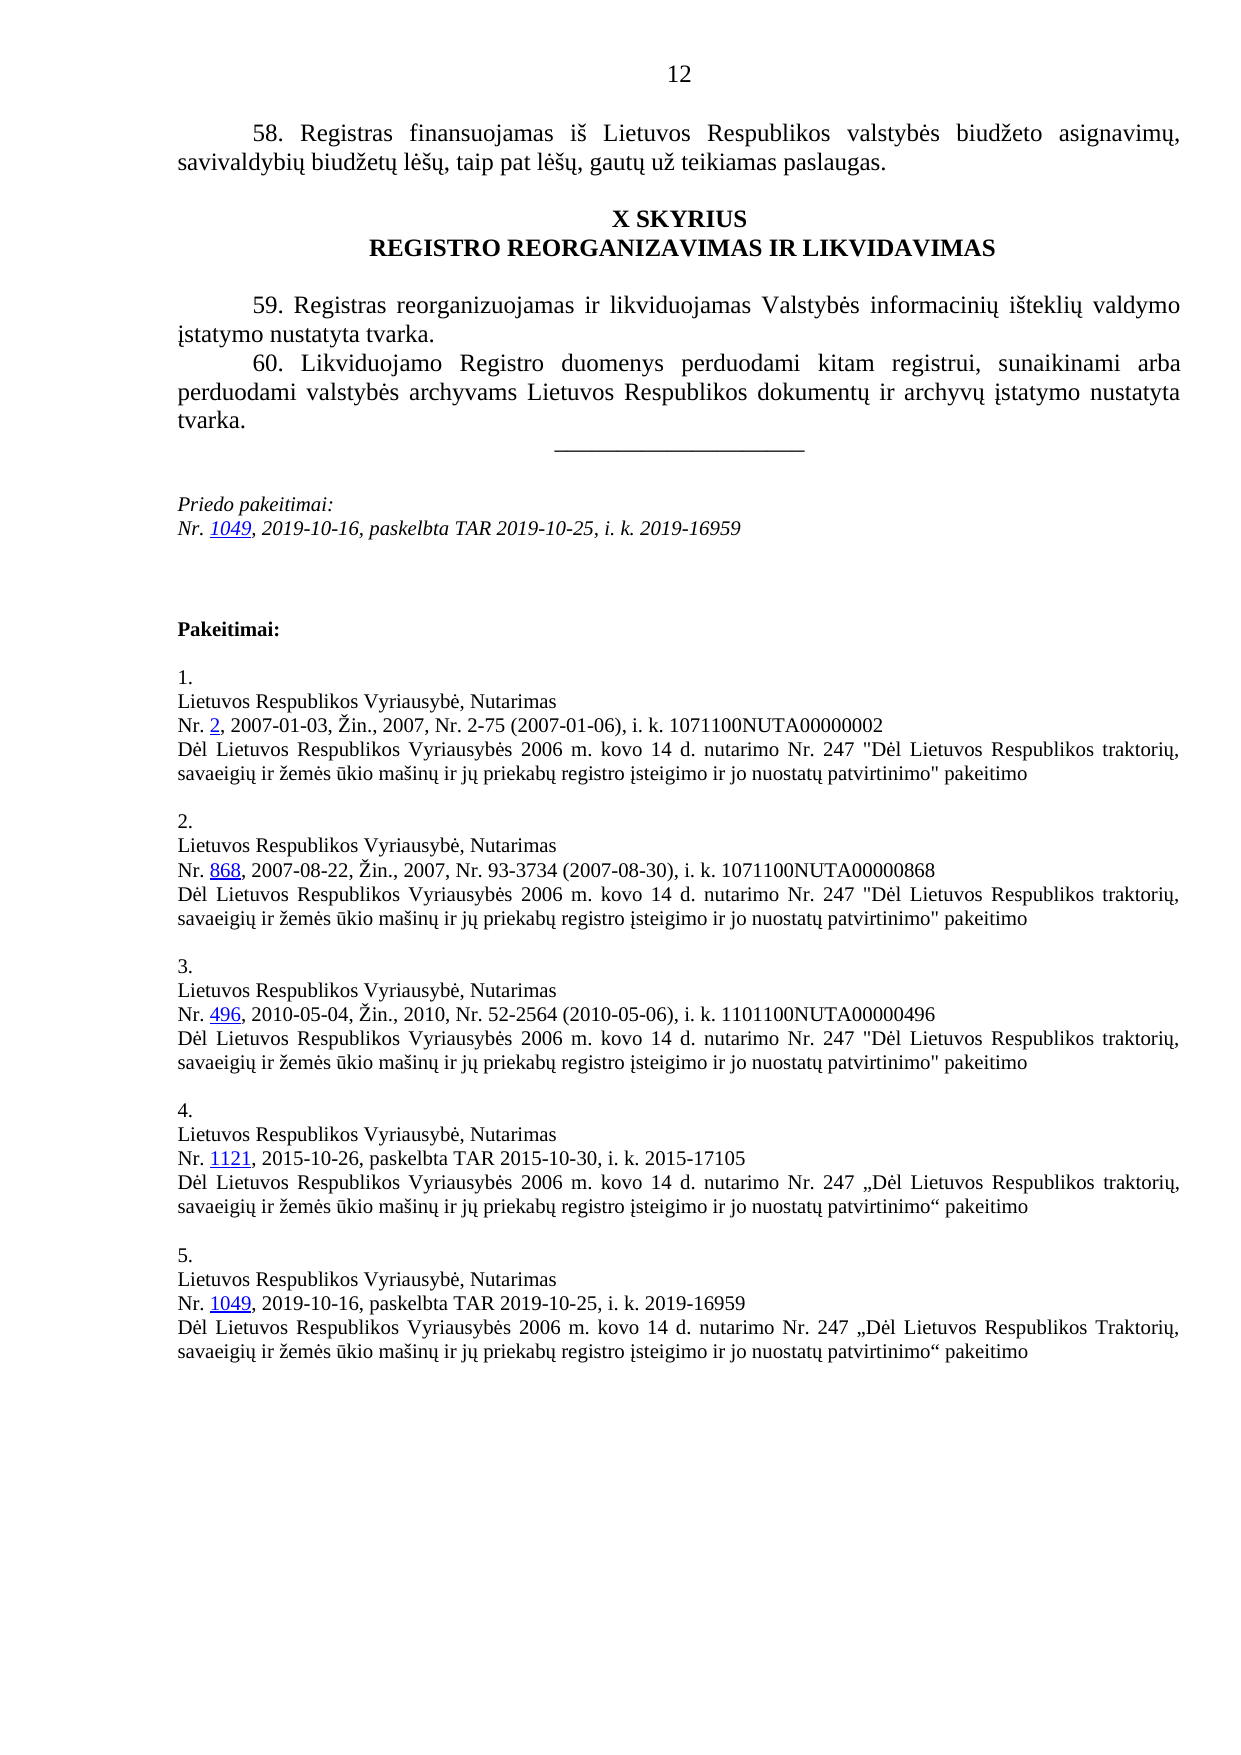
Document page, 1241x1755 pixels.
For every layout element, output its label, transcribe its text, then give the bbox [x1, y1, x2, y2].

text Dėl Lietuvos Respublikos Vyriausybės 2006 m. kovo 14 d. nutarimo Nr. 247 "Dėl Lietuvos Respublikos traktorių, savaeigių ir žemės ūkio mašinų ir jų priekabų registro įsteigimo ir jo nuostatų patvirtinimo" pakeitimo [177, 737, 1181, 785]
text Nr. 1049, 2019-10-16, paskelbta TAR 2019-10-25, i. k. 2019-16959 [177, 1291, 1181, 1315]
text X SKYRIUS [177, 204, 1181, 233]
text REGISTRO REORGANIZAVIMAS IR LIKVIDAVIMAS [177, 233, 1181, 262]
text Lietuvos Respublikos Vyriausybė, Nutarimas [177, 689, 1181, 713]
text Lietuvos Respublikos Vyriausybė, Nutarimas [177, 1122, 1181, 1146]
text Nr. 1049, 2019-10-16, paskelbta TAR 2019-10-25, i. k. 2019-16959 [177, 516, 1181, 540]
text Nr. 1121, 2015-10-26, paskelbta TAR 2015-10-30, i. k. 2015-17105 [177, 1146, 1181, 1170]
text 3. [177, 954, 1181, 978]
text 4. [177, 1098, 1181, 1122]
text –––––––––––––––––––– [177, 434, 1181, 463]
text Nr. 868, 2007-08-22, Žin., 2007, Nr. 93-3734 (2007-08-30), i. k. 1071100NUTA00000868 [177, 857, 1181, 882]
text 1. [177, 665, 1181, 689]
text 5. [177, 1242, 1181, 1267]
text Lietuvos Respublikos Vyriausybė, Nutarimas [177, 1267, 1181, 1291]
text Lietuvos Respublikos Vyriausybė, Nutarimas [177, 978, 1181, 1002]
text 59. Registras reorganizuojamas ir likviduojamas Valstybės informacinių išteklių valdymo įstatymo nustatyta tvarka. [177, 291, 1181, 348]
text Dėl Lietuvos Respublikos Vyriausybės 2006 m. kovo 14 d. nutarimo Nr. 247 „Dėl Lietuvos Respublikos traktorių, savaeigių ir žemės ūkio mašinų ir jų priekabų registro įsteigimo ir jo nuostatų patvirtinimo“ pakeitimo [177, 1170, 1181, 1218]
text 60. Likviduojamo Registro duomenys perduodami kitam registrui, sunaikinami arba perduodami valstybės archyvams Lietuvos Respublikos dokumentų ir archyvų įstatymo nustatyta tvarka. [177, 348, 1181, 434]
text Nr. 496, 2010-05-04, Žin., 2010, Nr. 52-2564 (2010-05-06), i. k. 1101100NUTA00000496 [177, 1002, 1181, 1026]
text 58. Registras finansuojamas iš Lietuvos Respublikos valstybės biudžeto asignavimų, savivaldybių biudžetų lėšų, taip pat lėšų, gautų už teikiamas paslaugas. [177, 118, 1181, 176]
text 2. [177, 809, 1181, 833]
text Nr. 2, 2007-01-03, Žin., 2007, Nr. 2-75 (2007-01-06), i. k. 1071100NUTA00000002 [177, 713, 1181, 737]
text Dėl Lietuvos Respublikos Vyriausybės 2006 m. kovo 14 d. nutarimo Nr. 247 „Dėl Lietuvos Respublikos Traktorių, savaeigių ir žemės ūkio mašinų ir jų priekabų registro įsteigimo ir jo nuostatų patvirtinimo“ pakeitimo [177, 1315, 1181, 1363]
text Lietuvos Respublikos Vyriausybė, Nutarimas [177, 833, 1181, 857]
text Pakeitimai: [177, 617, 1181, 641]
text Priedo pakeitimai: [177, 492, 1181, 516]
text Dėl Lietuvos Respublikos Vyriausybės 2006 m. kovo 14 d. nutarimo Nr. 247 "Dėl Lietuvos Respublikos traktorių, savaeigių ir žemės ūkio mašinų ir jų priekabų registro įsteigimo ir jo nuostatų patvirtinimo" pakeitimo [177, 882, 1181, 930]
text Dėl Lietuvos Respublikos Vyriausybės 2006 m. kovo 14 d. nutarimo Nr. 247 "Dėl Lietuvos Respublikos traktorių, savaeigių ir žemės ūkio mašinų ir jų priekabų registro įsteigimo ir jo nuostatų patvirtinimo" pakeitimo [177, 1026, 1181, 1074]
